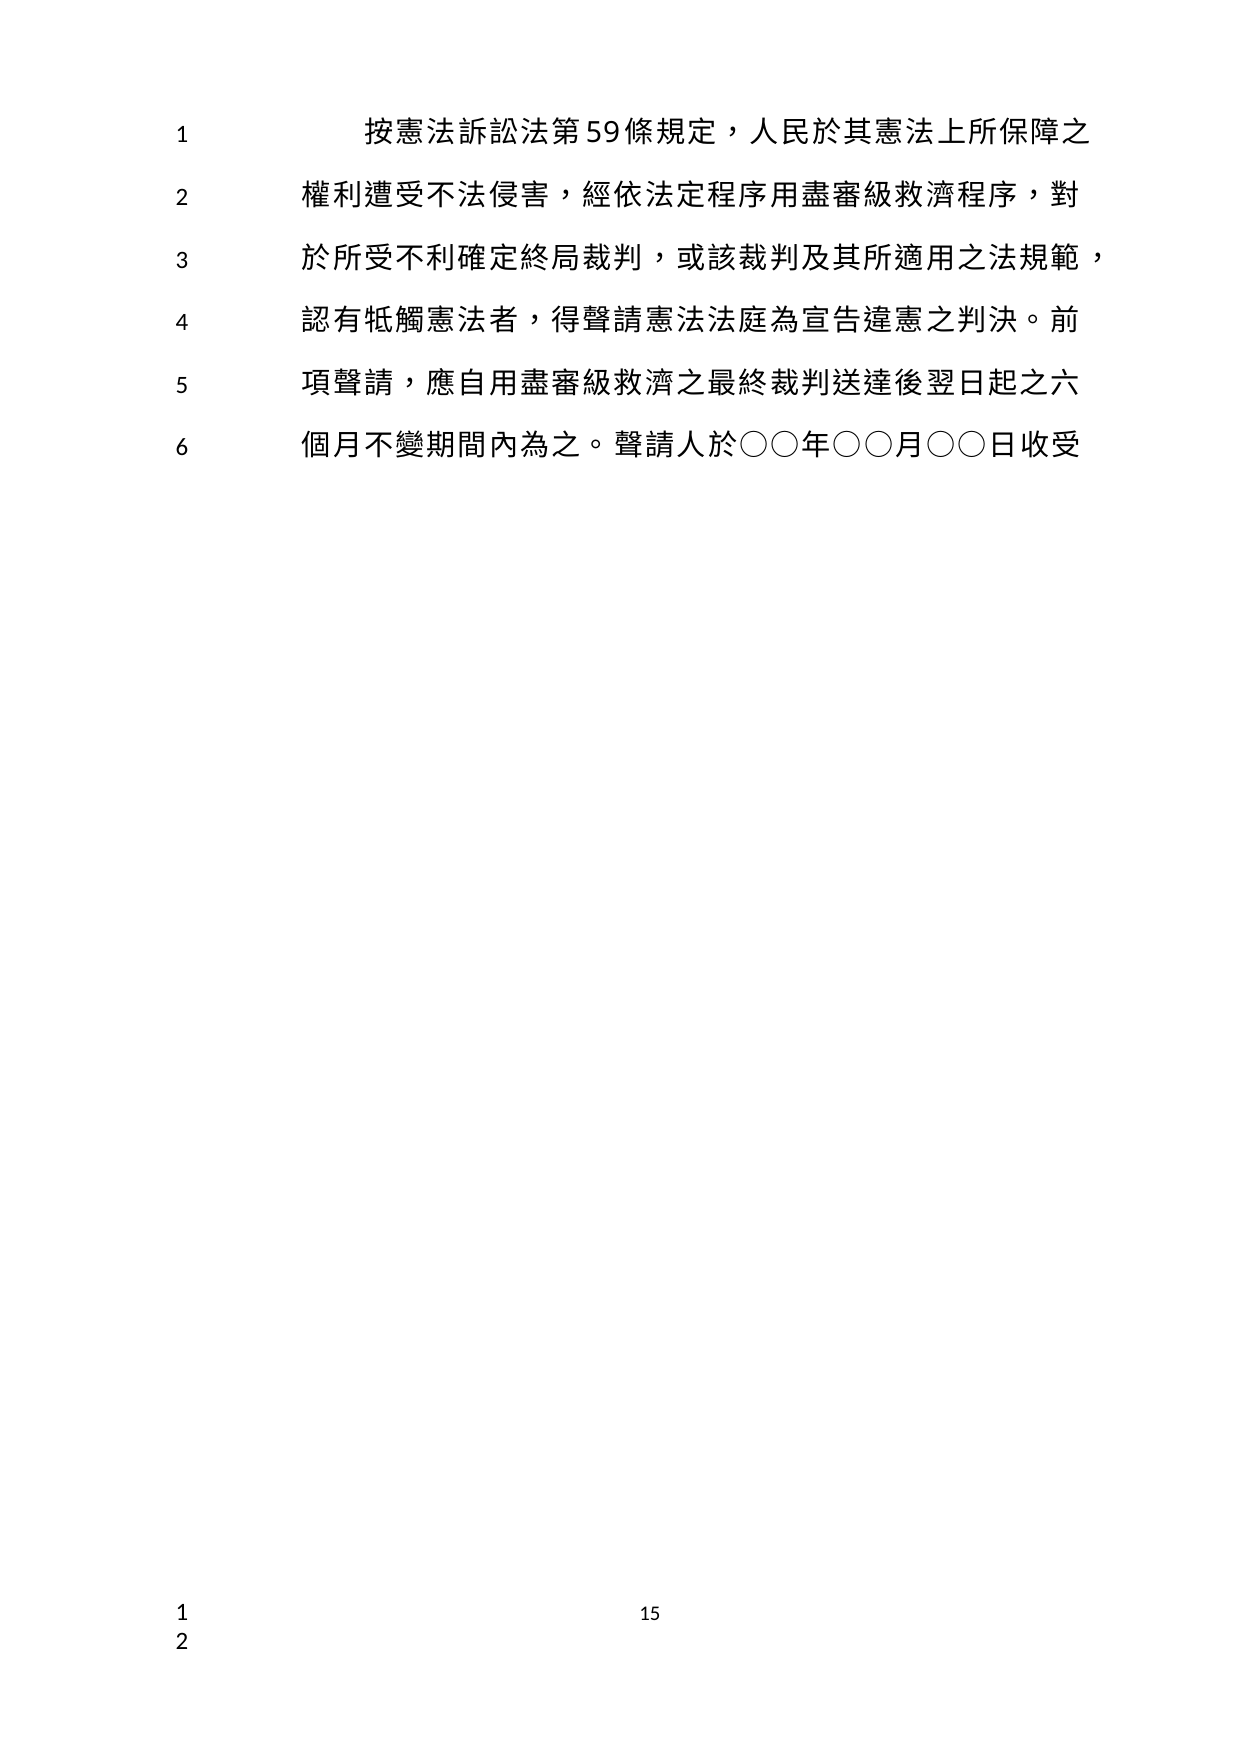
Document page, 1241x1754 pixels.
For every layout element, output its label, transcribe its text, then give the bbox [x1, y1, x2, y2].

text 按憲法訴訟法第59條規定，人民於其憲法上所保障之權利遭受不法侵害，經依法定程序用盡審級救濟程序，對於所受不利確定終局裁判，或該裁判及其所適用之法規範，認有牴觸憲法者，得聲請憲法法庭為宣告違憲之判決。前項聲請，應自用盡審級救濟之最終裁判送達後翌日起之六個月不變期間內為之。聲請人於○○年○○月○○日收受確定終局裁判書，並於○○年○○月○○日提出本聲請書向憲法法庭聲請裁判憲法審查及法規範憲法審查，核屬用盡審級救濟之最終裁判送達後翌日起6個月不變期間內所為之聲請無訛。 [296, 89, 1092, 464]
